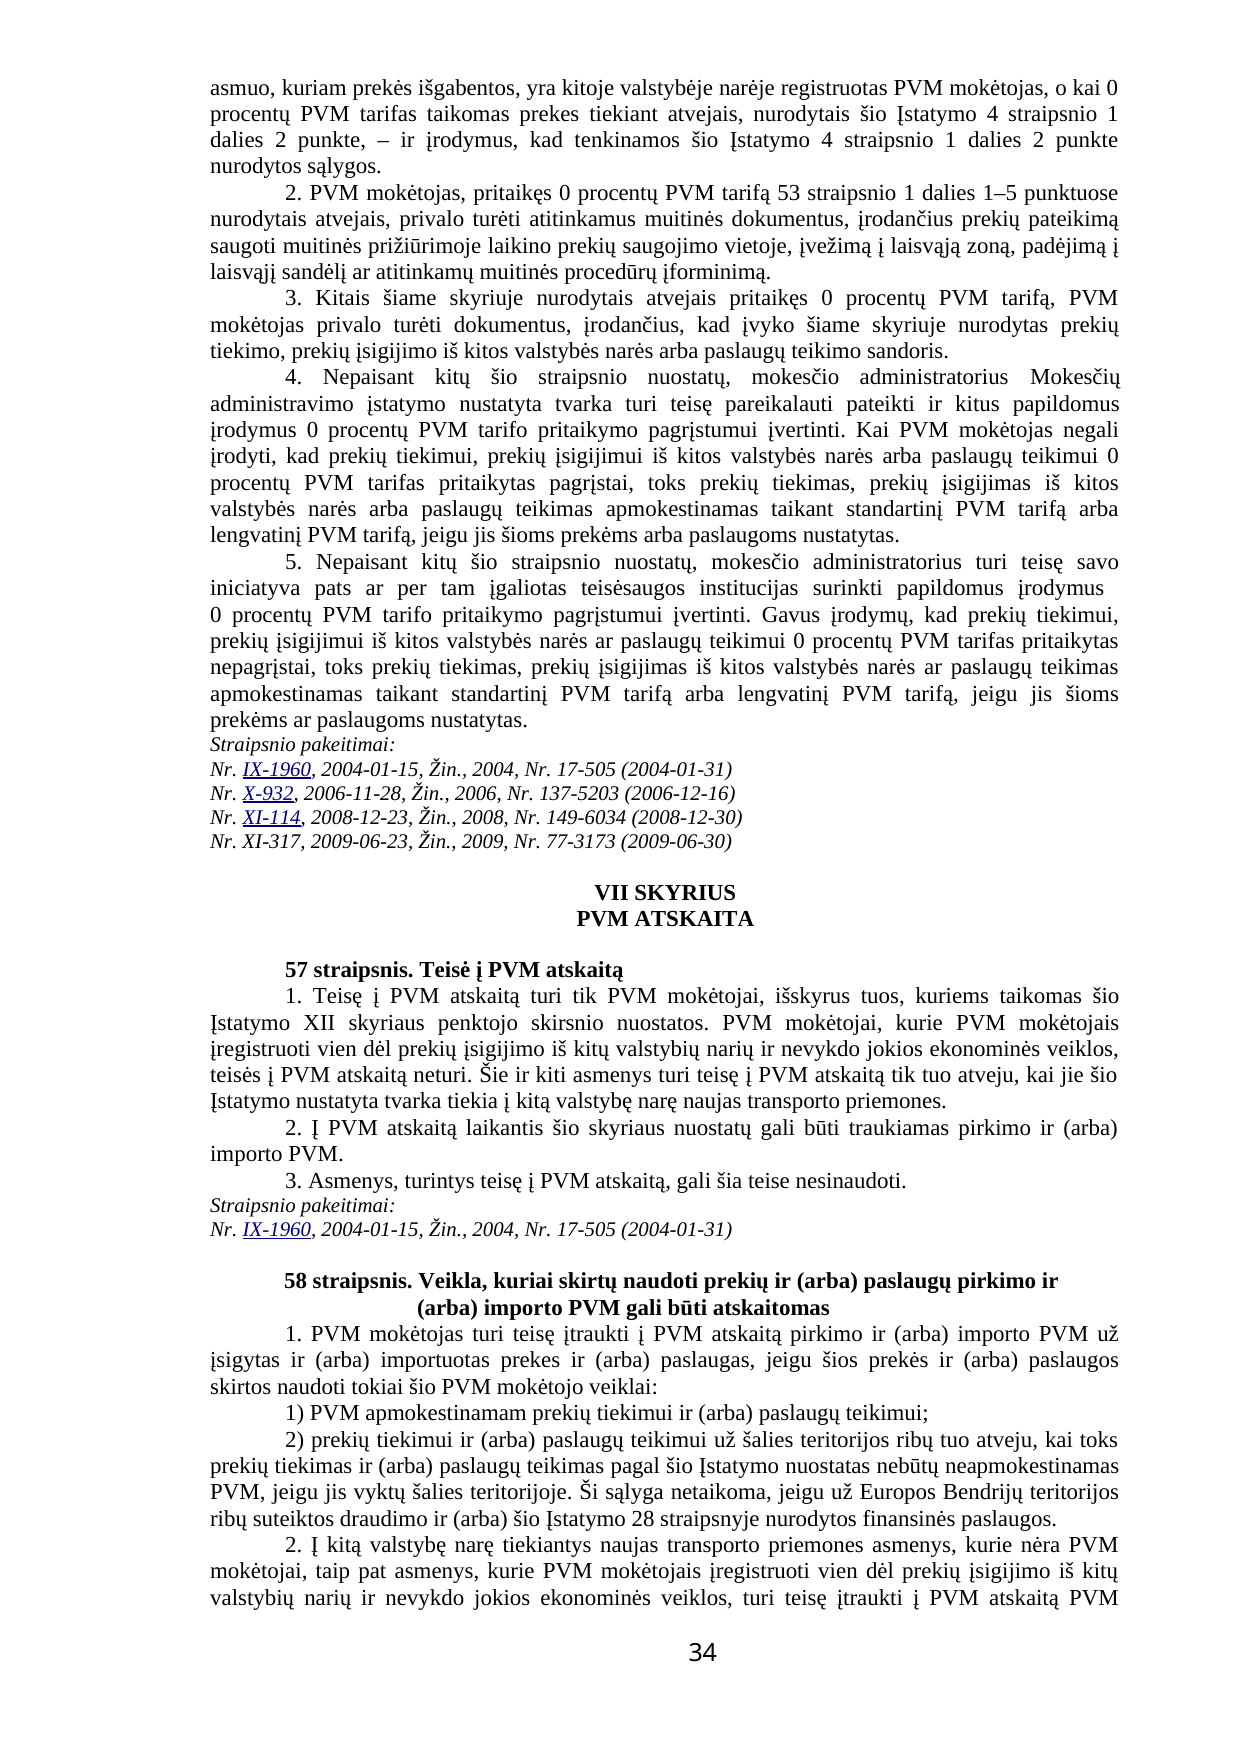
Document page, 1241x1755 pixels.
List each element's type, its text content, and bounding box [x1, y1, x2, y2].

text Nr. IX-1960, 2004-01-15, Žin., 2004, Nr. 17-505 (2004-01-31) [210, 1217, 1120, 1241]
text 3. Asmenys, turintys teisę į PVM atskaitą, gali šia teise nesinaudoti. [210, 1167, 1120, 1193]
text 2. Į kitą valstybę narę tiekiantys naujas transporto priemones asmenys, kurie nėra PVM mokėtojai, taip pat asmenys, kurie PVM mokėtojais įregistruoti vien dėl prekių įsigijimo iš kitų valstybių narių ir nevykdo jokios ekonominės veiklos, turi teisę įtraukti į PVM atskaitą PVM [210, 1531, 1120, 1610]
text Nr. IX-1960, 2004-01-15, Žin., 2004, Nr. 17-505 (2004-01-31) [210, 756, 1120, 781]
text 2. PVM mokėtojas, pritaikęs 0 procentų PVM tarifą 53 straipsnio 1 dalies 1–5 punktuose nurodytais atvejais, privalo turėti atitinkamus muitinės dokumentus, įrodančius prekių pateikimą saugoti muitinės prižiūrimoje laikino prekių saugojimo vietoje, įvežimą į laisvąją zoną, padėjimą į laisvąjį sandėlį ar atitinkamų muitinės procedūrų įforminimą. [210, 179, 1120, 284]
text 57 straipsnis. Teisė į PVM atskaitą [210, 956, 1120, 982]
text 1) PVM apmokestinamam prekių tiekimui ir (arba) paslaugų teikimui; [210, 1399, 1120, 1426]
text Straipsnio pakeitimai: [210, 1193, 1120, 1217]
text Nr. XI-317, 2009-06-23, Žin., 2009, Nr. 77-3173 (2009-06-30) [210, 829, 1120, 853]
text (arba) importo PVM gali būti atskaitomas [210, 1294, 1120, 1320]
text asmuo, kuriam prekės išgabentos, yra kitoje valstybėje narėje registruotas PVM mokėtojas, o kai 0 procentų PVM tarifas taikomas prekes tiekiant atvejais, nurodytais šio Įstatymo 4 straipsnio 1 dalies 2 punkte, – ir įrodymus, kad tenkinamos šio Įstatymo 4 straipsnio 1 dalies 2 punkte nurodytos sąlygos. [210, 73, 1120, 179]
text VII SKYRIUS [210, 879, 1120, 905]
text 58 straipsnis. Veikla, kuriai skirtų naudoti prekių ir (arba) paslaugų pirkimo ir [210, 1267, 1120, 1294]
text PVM ATSKAITA [210, 905, 1120, 932]
text 3. Kitais šiame skyriuje nurodytais atvejais pritaikęs 0 procentų PVM tarifą, PVM mokėtojas privalo turėti dokumentus, įrodančius, kad įvyko šiame skyriuje nurodytas prekių tiekimo, prekių įsigijimo iš kitos valstybės narės arba paslaugų teikimo sandoris. [210, 284, 1120, 363]
text 2) prekių tiekimui ir (arba) paslaugų teikimui už šalies teritorijos ribų tuo atveju, kai toks prekių tiekimas ir (arba) paslaugų teikimas pagal šio Įstatymo nuostatas nebūtų neapmokestinamas PVM, jeigu jis vyktų šalies teritorijoje. Ši sąlyga netaikoma, jeigu už Europos Bendrijų teritorijos ribų suteiktos draudimo ir (arba) šio Įstatymo 28 straipsnyje nurodytos finansinės paslaugos. [210, 1426, 1120, 1531]
text Nr. XI-114, 2008-12-23, Žin., 2008, Nr. 149-6034 (2008-12-30) [210, 804, 1120, 829]
text 1. PVM mokėtojas turi teisę įtraukti į PVM atskaitą pirkimo ir (arba) importo PVM už įsigytas ir (arba) importuotas prekes ir (arba) paslaugas, jeigu šios prekės ir (arba) paslaugos skirtos naudoti tokiai šio PVM mokėtojo veiklai: [210, 1320, 1120, 1399]
text Nr. X-932, 2006-11-28, Žin., 2006, Nr. 137-5203 (2006-12-16) [210, 781, 1120, 804]
text 1. Teisę į PVM atskaitą turi tik PVM mokėtojai, išskyrus tuos, kuriems taikomas šio Įstatymo XII skyriaus penktojo skirsnio nuostatos. PVM mokėtojai, kurie PVM mokėtojais įregistruoti vien dėl prekių įsigijimo iš kitų valstybių narių ir nevykdo jokios ekonominės veiklos, teisės į PVM atskaitą neturi. Šie ir kiti asmenys turi teisę į PVM atskaitą tik tuo atveju, kai jie šio Įstatymo nustatyta tvarka tiekia į kitą valstybę narę naujas transporto priemones. [210, 982, 1120, 1114]
text 4. Nepaisant kitų šio straipsnio nuostatų, mokesčio administratorius Mokesčių administravimo įstatymo nustatyta tvarka turi teisę pareikalauti pateikti ir kitus papildomus įrodymus 0 procentų PVM tarifo pritaikymo pagrįstumui įvertinti. Kai PVM mokėtojas negali įrodyti, kad prekių tiekimui, prekių įsigijimui iš kitos valstybės narės arba paslaugų teikimui 0 procentų PVM tarifas pritaikytas pagrįstai, toks prekių tiekimas, prekių įsigijimas iš kitos valstybės narės arba paslaugų teikimas apmokestinamas taikant standartinį PVM tarifą arba lengvatinį PVM tarifą, jeigu jis šioms prekėms arba paslaugoms nustatytas. [210, 363, 1120, 548]
text 2. Į PVM atskaitą laikantis šio skyriaus nuostatų gali būti traukiamas pirkimo ir (arba) importo PVM. [210, 1114, 1120, 1167]
text Straipsnio pakeitimai: [210, 732, 1120, 756]
text 5. Nepaisant kitų šio straipsnio nuostatų, mokesčio administratorius turi teisę savo iniciatyva pats ar per tam įgaliotas teisėsaugos institucijas surinkti papildomus įrodymus 0 procentų PVM tarifo pritaikymo pagrįstumui įvertinti. Gavus įrodymų, kad prekių tiekimui, prekių įsigijimui iš kitos valstybės narės ar paslaugų teikimui 0 procentų PVM tarifas pritaikytas nepagrįstai, toks prekių tiekimas, prekių įsigijimas iš kitos valstybės narės ar paslaugų teikimas apmokestinamas taikant standartinį PVM tarifą arba lengvatinį PVM tarifą, jeigu jis šioms prekėms ar paslaugoms nustatytas. [210, 548, 1120, 732]
